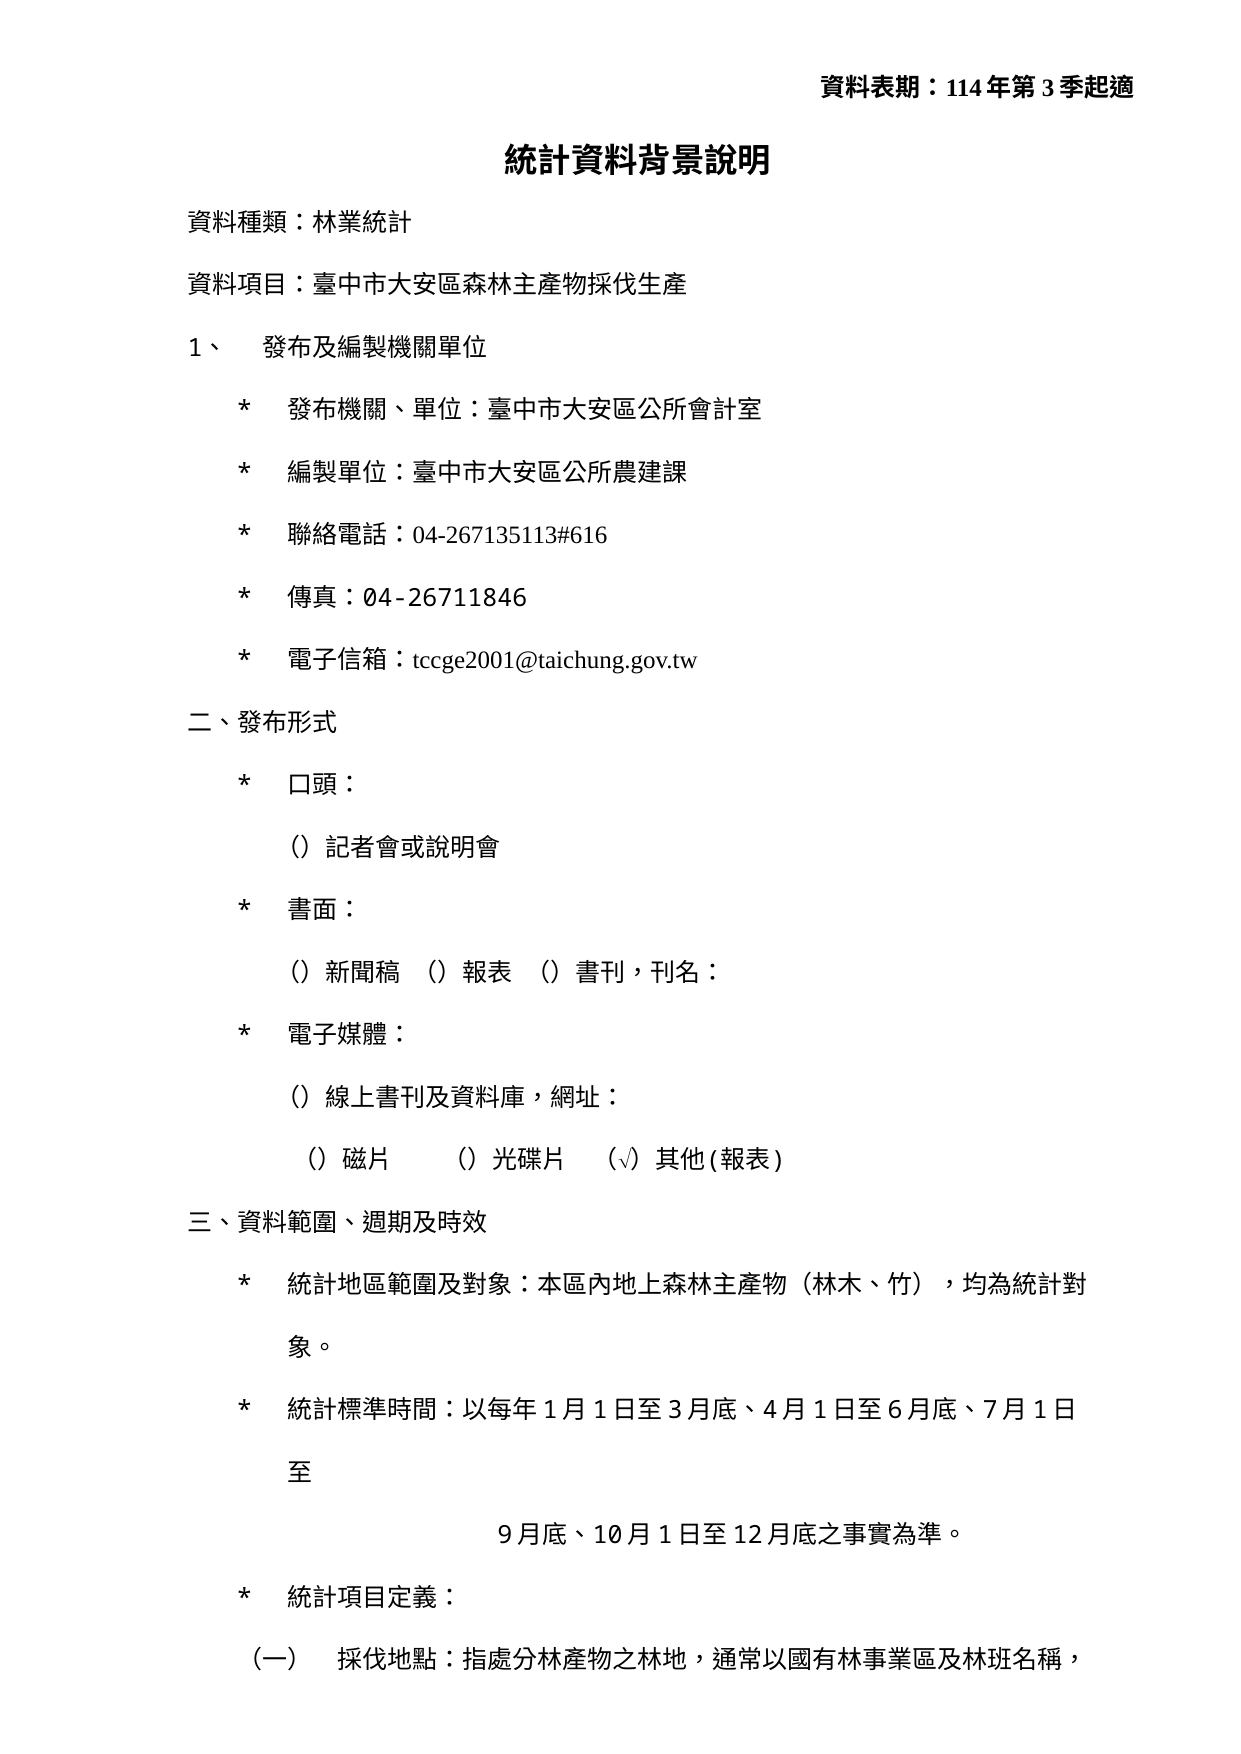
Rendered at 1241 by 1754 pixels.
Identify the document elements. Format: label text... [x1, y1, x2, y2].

list 電子信箱：tccge2001@taichung.gov.tw [237, 616, 1087, 679]
list 口頭： [237, 741, 1087, 804]
text （一） 採伐地點：指處分林產物之林地，通常以國有林事業區及林班名稱， [237, 1616, 1087, 1679]
list 書面： [237, 866, 1087, 929]
list 傳真：04-26711846 [237, 554, 1087, 616]
text （）線上書刊及資料庫，網址： [250, 1054, 1087, 1116]
list 統計標準時間：以每年1月1日至3月底、4月1日至6月底、7月1日至 9月底、10月1日至12月底之事實為準。 [237, 1366, 1087, 1554]
text 資料種類：林業統計 [187, 179, 1087, 241]
list 電子媒體： [237, 991, 1087, 1054]
text （）新聞稿 （）報表 （）書刊，刊名： [187, 929, 1087, 991]
text 資料表期：114年第3季起適用 [821, 67, 1147, 108]
list 發布及編製機關單位 [187, 304, 1087, 366]
text 三、資料範圍、週期及時效 [187, 1179, 1087, 1241]
list 發布機關、單位：臺中市大安區公所會計室 [237, 366, 1087, 429]
list 統計項目定義： [237, 1554, 1087, 1616]
text 二、發布形式 [187, 679, 1087, 741]
text 資料項目：臺中市大安區森林主產物採伐生產 [187, 241, 1087, 304]
text （）磁片 （）光碟片 （）其他(報表) [187, 1116, 1087, 1179]
list 編製單位：臺中市大安區公所農建課 [237, 429, 1087, 491]
text 統計資料背景說明 [187, 60, 1162, 179]
text （）記者會或說明會 [187, 804, 1087, 866]
list 聯絡電話：04-267135113#616 [237, 491, 1087, 554]
list 統計地區範圍及對象：本區內地上森林主產物（林木、竹），均為統計對象。 [237, 1241, 1087, 1366]
